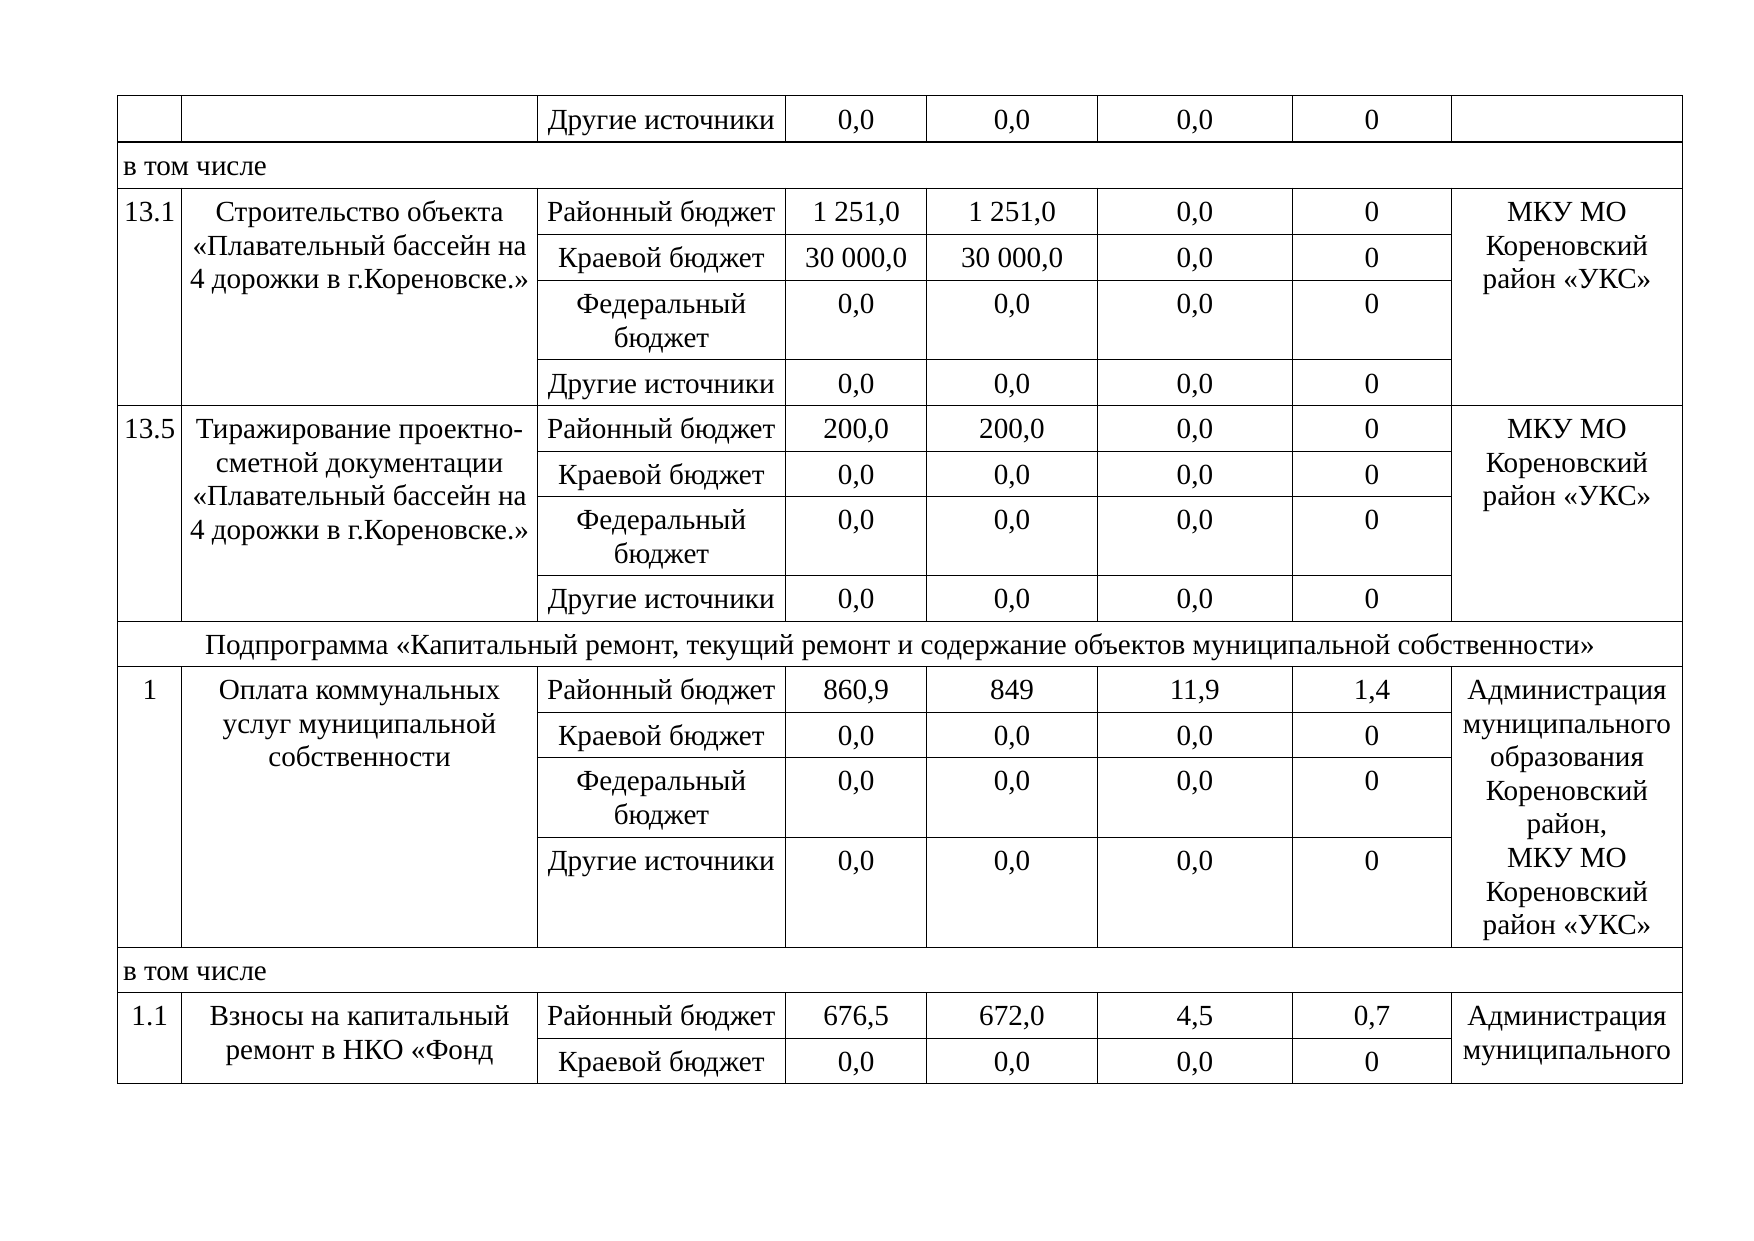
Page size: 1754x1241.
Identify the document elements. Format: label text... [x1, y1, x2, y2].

table_cell 1.1 [118, 993, 181, 1083]
table_cell 0 [1293, 406, 1451, 451]
table_cell 0,0 [1098, 189, 1292, 233]
table_cell 0 [1293, 758, 1451, 836]
table_cell Взносы на капитальный ремонт в НКО «Фонд капитального ремонта многоквартирных домов» за общее имущество в многоквартирных домах, в которых расположены квартиры, находящиеся в муниципальной собственности муниципального образования Кореновский район [182, 993, 537, 1083]
table_cell 4,5 [1098, 993, 1292, 1038]
table_cell 0,0 [927, 497, 1097, 575]
table_cell Строительство объекта «Плавательный бассейн на 4 дорожки в г.Кореновске.» [182, 189, 537, 405]
table_cell Краевой бюджет [538, 1039, 785, 1083]
table_cell 860,9 [786, 667, 926, 712]
table_cell 0 [1293, 96, 1451, 141]
table_cell Тиражирование проектно-сметной документации «Плавательный бассейн на 4 дорожки в г.Кореновске.» [182, 406, 537, 621]
table_cell Администрация муниципального образования Кореновский район, [1452, 993, 1682, 1083]
table_cell 200,0 [786, 406, 926, 451]
table_cell 0,0 [927, 281, 1097, 359]
table_cell 0 [1293, 281, 1451, 359]
table_cell 0,0 [1098, 758, 1292, 836]
table_cell 200,0 [927, 406, 1097, 451]
table_cell 1 251,0 [786, 189, 926, 233]
table_cell Районный бюджет [538, 993, 785, 1038]
table_cell Другие источники [538, 96, 785, 141]
table_cell 0 [1293, 713, 1451, 757]
table_cell 0,0 [786, 497, 926, 575]
table_cell 0,0 [1098, 576, 1292, 621]
table_cell 30 000,0 [786, 235, 926, 279]
table_cell 0 [1293, 189, 1451, 233]
table_cell Администрация муниципального образования Кореновский район, МКУ МО Кореновский район «УКС» [1452, 667, 1682, 947]
table_cell 0,0 [786, 360, 926, 405]
table_cell 0,0 [1098, 1039, 1292, 1083]
table_cell 1,4 [1293, 667, 1451, 712]
table_cell 11,9 [1098, 667, 1292, 712]
table_cell 0,0 [927, 576, 1097, 621]
table_cell 0,0 [1098, 838, 1292, 947]
table_cell МКУ МО Кореновский район «УКС» [1452, 189, 1682, 405]
table_cell 0,0 [1098, 360, 1292, 405]
table_cell 13.5 [118, 406, 181, 621]
table_cell 0,7 [1293, 993, 1451, 1038]
table_cell МКУ МО Кореновский район «УКС» [1452, 406, 1682, 621]
table_cell Федеральный бюджет [538, 758, 785, 836]
table_cell 0,0 [927, 96, 1097, 141]
table_cell 1 251,0 [927, 189, 1097, 233]
table_cell 0,0 [786, 838, 926, 947]
table_cell Федеральный бюджет [538, 281, 785, 359]
table_cell 0 [1293, 360, 1451, 405]
table_cell 0,0 [1098, 406, 1292, 451]
table_cell Другие источники [538, 360, 785, 405]
table_cell 0,0 [1098, 281, 1292, 359]
table_cell Подпрограмма «Капитальный ремонт, текущий ремонт и содержание объектов муниципальной собственности» [118, 622, 1682, 666]
table_cell 0 [1293, 497, 1451, 575]
table_cell 13.1 [118, 189, 181, 405]
table_cell 0,0 [1098, 235, 1292, 279]
table_cell Другие источники [538, 576, 785, 621]
table_cell 672,0 [927, 993, 1097, 1038]
table_cell Районный бюджет [538, 406, 785, 451]
table_cell 0,0 [786, 1039, 926, 1083]
table_cell 0,0 [786, 96, 926, 141]
table_cell 0 [1293, 838, 1451, 947]
table_cell 0,0 [927, 1039, 1097, 1083]
table_cell 1 [118, 667, 181, 947]
table_cell 676,5 [786, 993, 926, 1038]
table_cell 849 [927, 667, 1097, 712]
table_cell Краевой бюджет [538, 713, 785, 757]
table_cell 0,0 [1098, 497, 1292, 575]
table_cell Краевой бюджет [538, 235, 785, 279]
table_cell 0,0 [1098, 96, 1292, 141]
table_cell Оплата коммунальных услуг муниципальной собственности [182, 667, 537, 947]
table_cell 0,0 [786, 452, 926, 496]
table_cell 0,0 [927, 758, 1097, 836]
table_cell Районный бюджет [538, 189, 785, 233]
table_cell 0,0 [786, 281, 926, 359]
table_cell Районный бюджет [538, 667, 785, 712]
table_cell 0,0 [786, 713, 926, 757]
table_cell 0,0 [927, 713, 1097, 757]
table_cell 0,0 [927, 838, 1097, 947]
table_cell Федеральный бюджет [538, 497, 785, 575]
table_cell 0 [1293, 576, 1451, 621]
table_cell 0 [1293, 1039, 1451, 1083]
table_cell 0,0 [927, 452, 1097, 496]
table_cell 0,0 [786, 576, 926, 621]
table_cell 0,0 [927, 360, 1097, 405]
table_cell 0,0 [1098, 452, 1292, 496]
table_cell Краевой бюджет [538, 452, 785, 496]
table_cell в том числе [118, 948, 1682, 992]
table_cell 30 000,0 [927, 235, 1097, 279]
table_cell Другие источники [538, 838, 785, 947]
table_cell 0 [1293, 452, 1451, 496]
table_cell 0,0 [786, 758, 926, 836]
table_cell в том числе [118, 143, 1682, 187]
table_cell 0 [1293, 235, 1451, 279]
table_cell 0,0 [1098, 713, 1292, 757]
